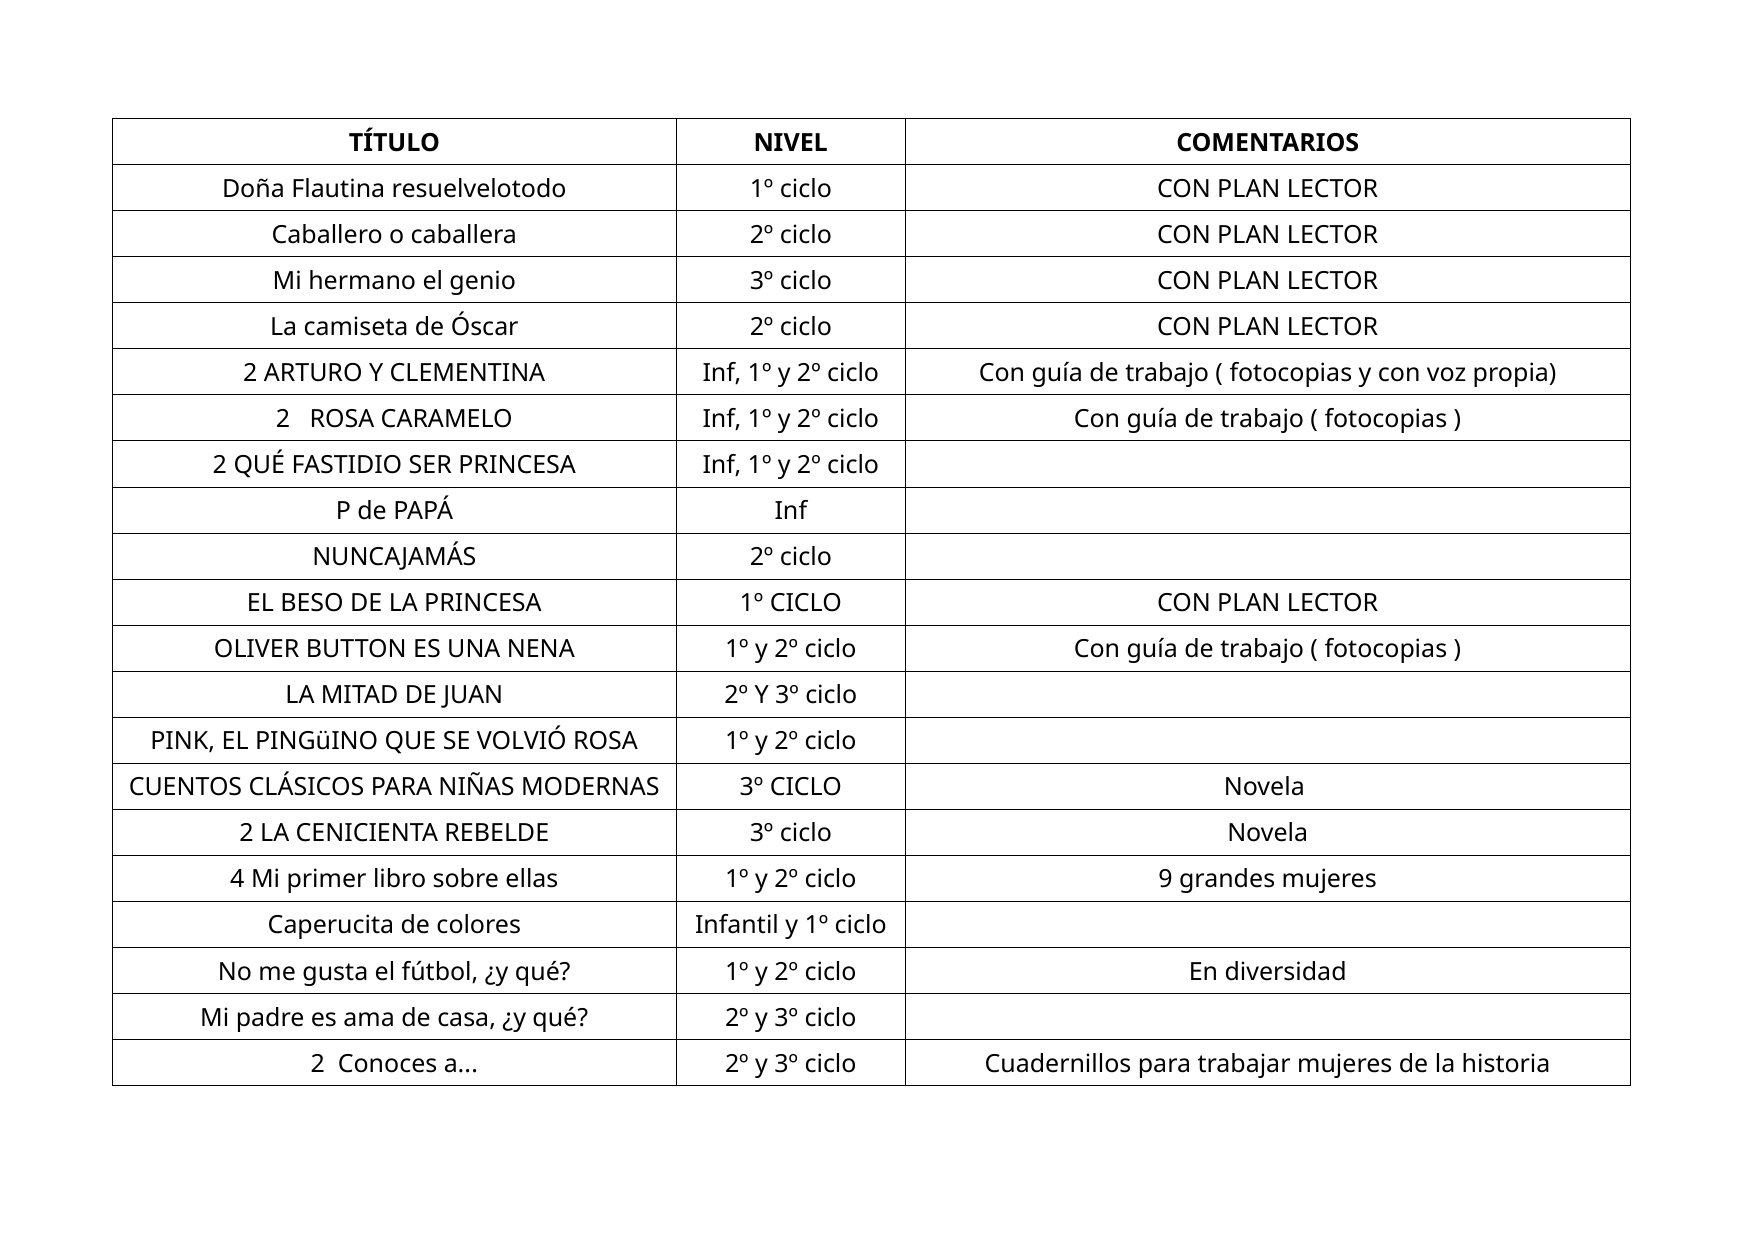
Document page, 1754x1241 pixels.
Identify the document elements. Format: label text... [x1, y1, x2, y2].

table_cell Doña Flautina resuelvelotodo [113, 165, 676, 210]
table_cell Novela [906, 764, 1630, 809]
table_cell CON PLAN LECTOR [906, 211, 1630, 256]
table_cell 1º ciclo [677, 165, 905, 210]
table_cell 3º ciclo [677, 257, 905, 302]
table_cell OLIVER BUTTON ES UNA NENA [113, 626, 676, 671]
table_cell CON PLAN LECTOR [906, 165, 1630, 210]
table_cell Inf, 1º y 2º ciclo [677, 395, 905, 440]
table_cell 2 QUÉ FASTIDIO SER PRINCESA [113, 441, 676, 486]
table_cell 4 Mi primer libro sobre ellas [113, 856, 676, 901]
table_cell 2º ciclo [677, 211, 905, 256]
table_cell La camiseta de Óscar [113, 303, 676, 348]
table_cell Con guía de trabajo ( fotocopias ) [906, 395, 1630, 440]
table_cell [906, 902, 1630, 947]
table_cell NIVEL [677, 119, 905, 164]
table_cell 3º CICLO [677, 764, 905, 809]
table_cell 2 LA CENICIENTA REBELDE [113, 810, 676, 855]
table_cell Infantil y 1º ciclo [677, 902, 905, 947]
table_cell 1º y 2º ciclo [677, 948, 905, 993]
table_cell Caballero o caballera [113, 211, 676, 256]
table_cell PINK, EL PINGüINO QUE SE VOLVIÓ ROSA [113, 718, 676, 763]
table_cell [906, 718, 1630, 763]
table_cell [906, 534, 1630, 578]
table_cell CON PLAN LECTOR [906, 303, 1630, 348]
table_cell Inf, 1º y 2º ciclo [677, 349, 905, 394]
table_cell 2º ciclo [677, 303, 905, 348]
table_cell 2 ARTURO Y CLEMENTINA [113, 349, 676, 394]
table_cell COMENTARIOS [906, 119, 1630, 164]
table_cell 1º y 2º ciclo [677, 718, 905, 763]
table_cell CON PLAN LECTOR [906, 257, 1630, 302]
table_cell 1º y 2º ciclo [677, 626, 905, 671]
table_cell [906, 994, 1630, 1039]
table_cell NUNCAJAMÁS [113, 534, 676, 578]
table_cell Con guía de trabajo ( fotocopias y con voz propia) [906, 349, 1630, 394]
table_cell [906, 672, 1630, 717]
table_cell Con guía de trabajo ( fotocopias ) [906, 626, 1630, 671]
table_cell 2 Conoces a... [113, 1040, 676, 1085]
table_cell 3º ciclo [677, 810, 905, 855]
table_cell 1º CICLO [677, 580, 905, 624]
table_cell En diversidad [906, 948, 1630, 993]
table_cell Mi padre es ama de casa, ¿y qué? [113, 994, 676, 1039]
table_cell Novela [906, 810, 1630, 855]
table_cell [906, 488, 1630, 532]
table_cell [906, 441, 1630, 486]
table_cell 1º y 2º ciclo [677, 856, 905, 901]
table_cell Inf [677, 488, 905, 532]
table_cell LA MITAD DE JUAN [113, 672, 676, 717]
table_cell Mi hermano el genio [113, 257, 676, 302]
table_cell 2º ciclo [677, 534, 905, 578]
table_cell 2º y 3º ciclo [677, 1040, 905, 1085]
table_cell No me gusta el fútbol, ¿y qué? [113, 948, 676, 993]
table_cell 9 grandes mujeres [906, 856, 1630, 901]
table_cell 2º y 3º ciclo [677, 994, 905, 1039]
table_cell P de PAPÁ [113, 488, 676, 532]
table_cell CUENTOS CLÁSICOS PARA NIÑAS MODERNAS [113, 764, 676, 809]
table_cell TÍTULO [113, 119, 676, 164]
table_cell 2º Y 3º ciclo [677, 672, 905, 717]
table_cell EL BESO DE LA PRINCESA [113, 580, 676, 624]
table_cell Inf, 1º y 2º ciclo [677, 441, 905, 486]
table_cell 2 ROSA CARAMELO [113, 395, 676, 440]
table_cell Caperucita de colores [113, 902, 676, 947]
table_cell Cuadernillos para trabajar mujeres de la historia [906, 1040, 1630, 1085]
table_cell CON PLAN LECTOR [906, 580, 1630, 624]
